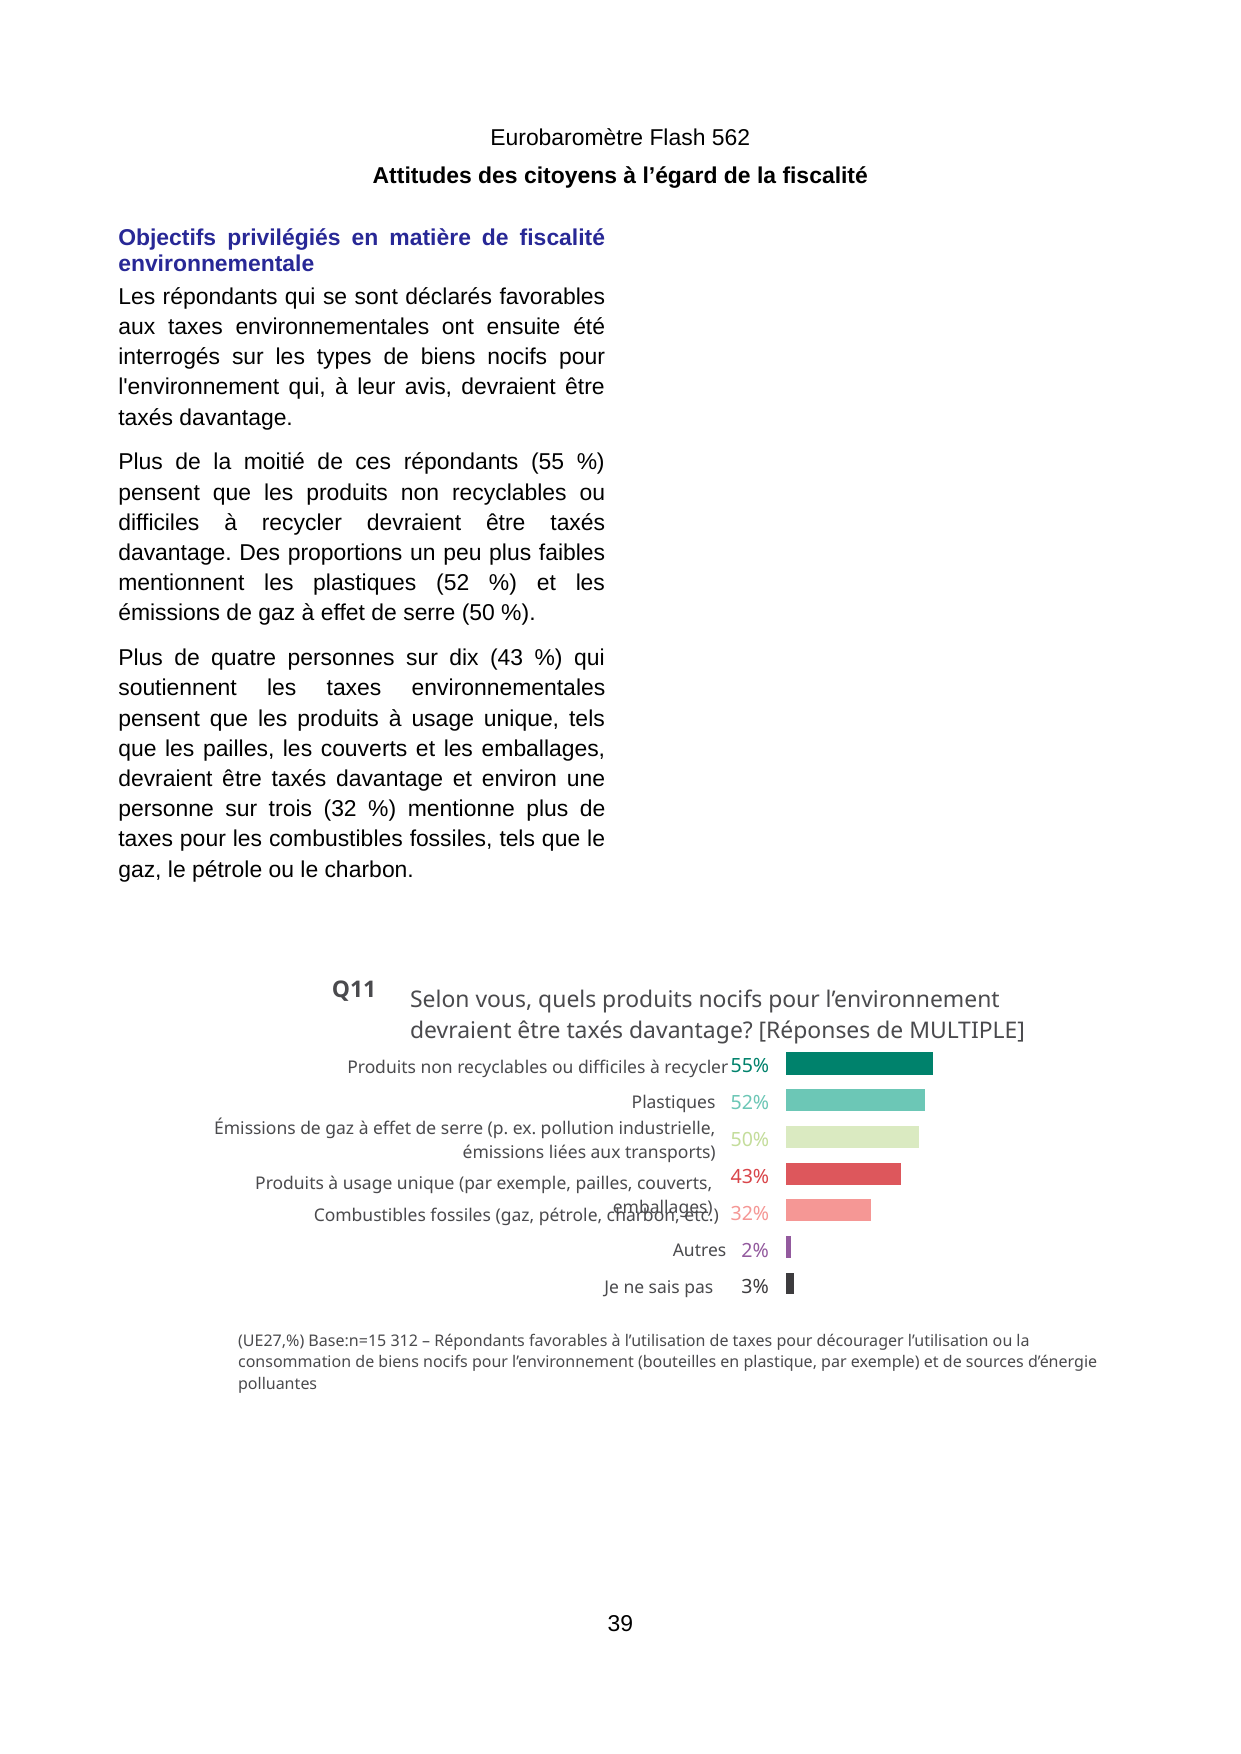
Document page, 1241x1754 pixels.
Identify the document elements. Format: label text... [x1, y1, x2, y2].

text Plus de quatre personnes sur dix (43 %) qui soutiennent les taxes environnementales pensent que les produits à usage unique, tels que les pailles, les couverts et les emballages, devraient être taxés davantage et environ une personne sur trois (32 %) mentionne plus de taxes pour les combustibles fossiles, tels que le gaz, le pétrole ou le charbon. [118, 644, 605, 882]
text Objectifs privilégiés en matière de fiscalité environnementale [118, 224, 605, 277]
text Les répondants qui se sont déclarés favorables aux taxes environnementales ont ensuite été interrogés sur les types de biens nocifs pour l'environnement qui, à leur avis, devraient être taxés davantage. [118, 283, 605, 430]
text Plus de la moitié de ces répondants (55 %) pensent que les produits non recyclables ou difficiles à recycler devraient être taxés davantage. Des proportions un peu plus faibles mentionnent les plastiques (52 %) et les émissions de gaz à effet de serre (50 %). [118, 448, 605, 626]
